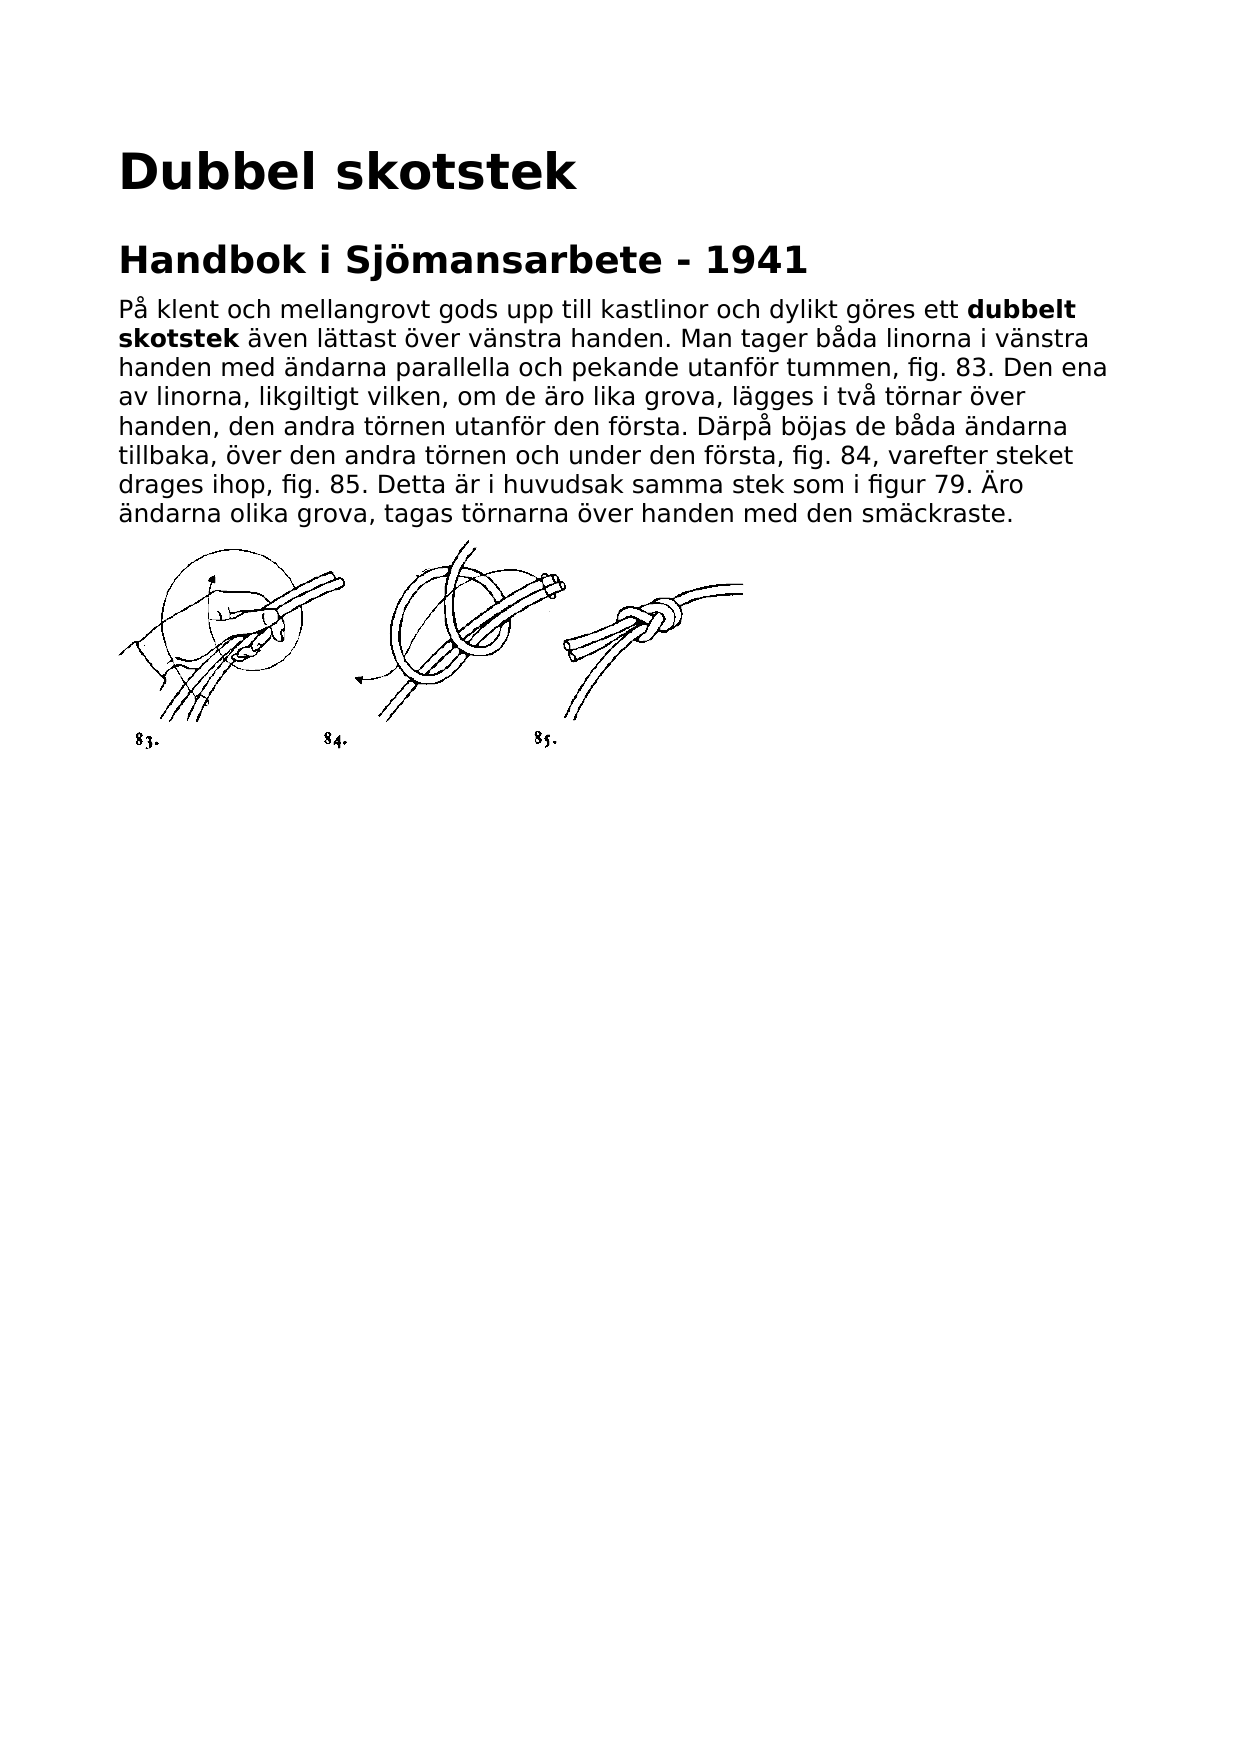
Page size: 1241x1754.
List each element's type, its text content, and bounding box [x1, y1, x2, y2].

subtitle Handbok i Sjömansarbete - 1941 [118, 239, 1122, 282]
picture [118, 540, 744, 749]
subtitle Dubbel skotstek [118, 143, 1122, 201]
text På klent och mellangrovt gods upp till kastlinor och dylikt göres ett dubbelt skotstek även lättast över vänstra handen. Man tager båda linorna i vänstra handen med ändarna parallella och pekande utanför tummen, fig. 83. Den ena av linorna, likgiltigt vilken, om de äro lika grova, lägges i två törnar över handen, den andra törnen utanför den första. Därpå böjas de båda ändarna tillbaka, över den andra törnen och under den första, fig. 84, varefter steket drages ihop, fig. 85. Detta är i huvudsak samma stek som i figur 79. Äro ändarna olika grova, tagas törnarna över handen med den smäckraste. [118, 295, 1122, 528]
